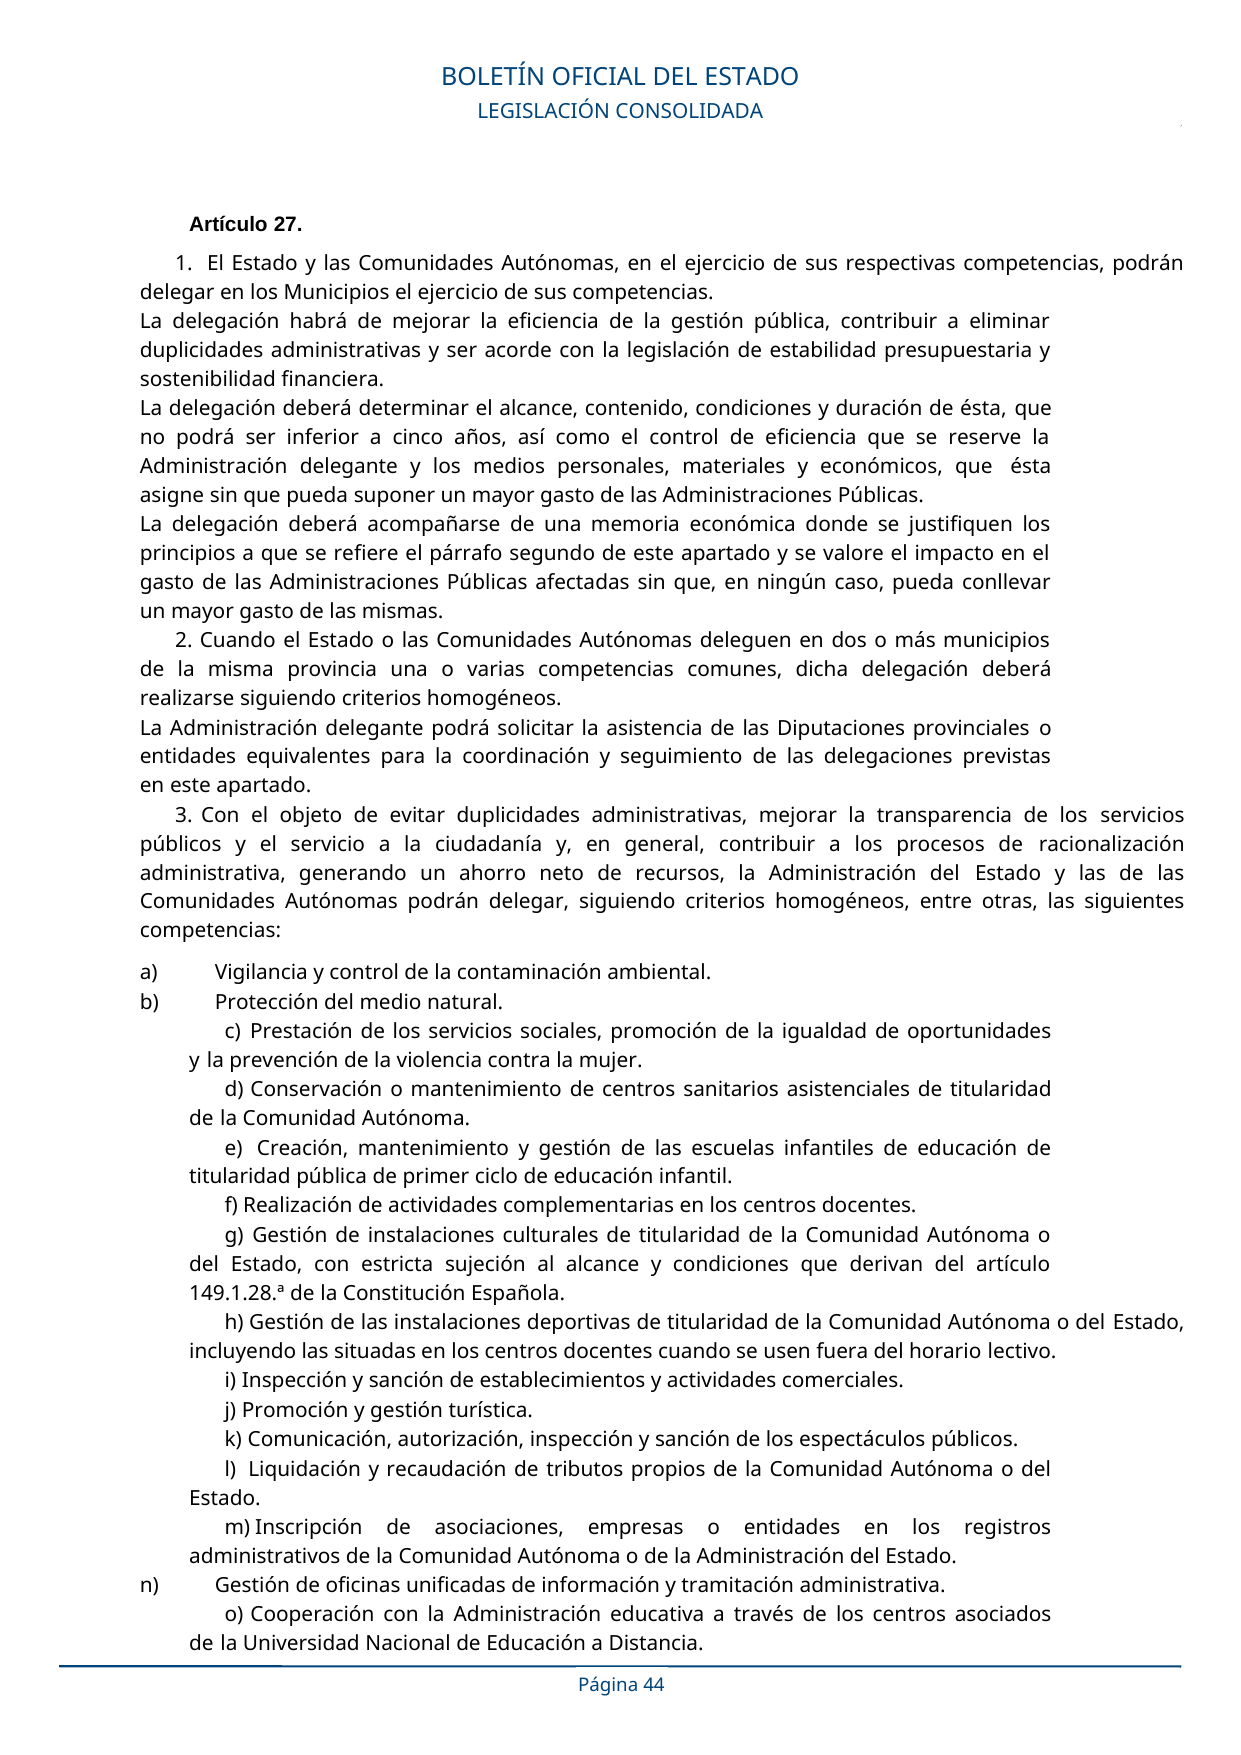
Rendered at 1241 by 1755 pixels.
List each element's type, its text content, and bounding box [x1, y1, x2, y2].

list Inscripción de asociaciones, empresas o entidades en los registros administrativos de la Comunidad Autónoma o de la Administración del Estado. [189, 1512, 1052, 1569]
list Creación, mantenimiento y gestión de las escuelas infantiles de educación de titularidad pública de primer ciclo de educación infantil. [189, 1133, 1051, 1190]
list Protección del medio natural. [139, 987, 1184, 1015]
list Prestación de los servicios sociales, promoción de la igualdad de oportunidades y la prevención de la violencia contra la mujer. [189, 1016, 1052, 1074]
list Inspección y sanción de establecimientos y actividades comerciales. [224, 1365, 1184, 1394]
text La Administración delegante podrá solicitar la asistencia de las Diputaciones provinciales o entidades equivalentes para la coordinación y seguimiento de las delegaciones previstas en este apartado. [139, 713, 1052, 799]
list El Estado y las Comunidades Autónomas, en el ejercicio de sus respectivas competencias, podrán delegar en los Municipios el ejercicio de sus competencias. [139, 248, 1184, 305]
list Liquidación y recaudación de tributos propios de la Comunidad Autónoma o del Estado. [189, 1454, 1052, 1511]
list Con el objeto de evitar duplicidades administrativas, mejorar la transparencia de los servicios públicos y el servicio a la ciudadanía y, en general, contribuir a los procesos de racionalización administrativa, generando un ahorro neto de recursos, la Administración del Estado y las de las Comunidades Autónomas podrán delegar, siguiendo criterios homogéneos, entre otras, las siguientes competencias: [139, 800, 1184, 944]
text La delegación habrá de mejorar la eficiencia de la gestión pública, contribuir a eliminar duplicidades administrativas y ser acorde con la legislación de estabilidad presupuestaria y sostenibilidad financiera. [139, 306, 1052, 392]
list Realización de actividades complementarias en los centros docentes. [224, 1191, 1184, 1219]
list Promoción y gestión turística. [224, 1395, 1184, 1423]
list Gestión de instalaciones culturales de titularidad de la Comunidad Autónoma o del Estado, con estricta sujeción al alcance y condiciones que derivan del artículo 149.1.28.ª de la Constitución Española. [189, 1220, 1052, 1306]
list Cooperación con la Administración educativa a través de los centros asociados de la Universidad Nacional de Educación a Distancia. [189, 1599, 1052, 1657]
list Conservación o mantenimiento de centros sanitarios asistenciales de titularidad de la Comunidad Autónoma. [189, 1074, 1052, 1132]
list Comunicación, autorización, inspección y sanción de los espectáculos públicos. [224, 1424, 1184, 1453]
list Gestión de oficinas unificadas de información y tramitación administrativa. [139, 1570, 1184, 1598]
list Cuando el Estado o las Comunidades Autónomas deleguen en dos o más municipios de la misma provincia una o varias competencias comunes, dicha delegación deberá realizarse siguiendo criterios homogéneos. [139, 625, 1052, 712]
subtitle Artículo 27. [189, 212, 1184, 236]
text La delegación deberá determinar el alcance, contenido, condiciones y duración de ésta, que no podrá ser inferior a cinco años, así como el control de eficiencia que se reserve la Administración delegante y los medios personales, materiales y económicos, que ésta asigne sin que pueda suponer un mayor gasto de las Administraciones Públicas. [139, 393, 1052, 508]
text La delegación deberá acompañarse de una memoria económica donde se justifiquen los principios a que se refiere el párrafo segundo de este apartado y se valore el impacto en el gasto de las Administraciones Públicas afectadas sin que, en ningún caso, pueda conllevar un mayor gasto de las mismas. [139, 509, 1052, 624]
list Vigilancia y control de la contaminación ambiental. [139, 957, 1184, 986]
list Gestión de las instalaciones deportivas de titularidad de la Comunidad Autónoma o del Estado, incluyendo las situadas en los centros docentes cuando se usen fuera del horario lectivo. [189, 1307, 1184, 1365]
